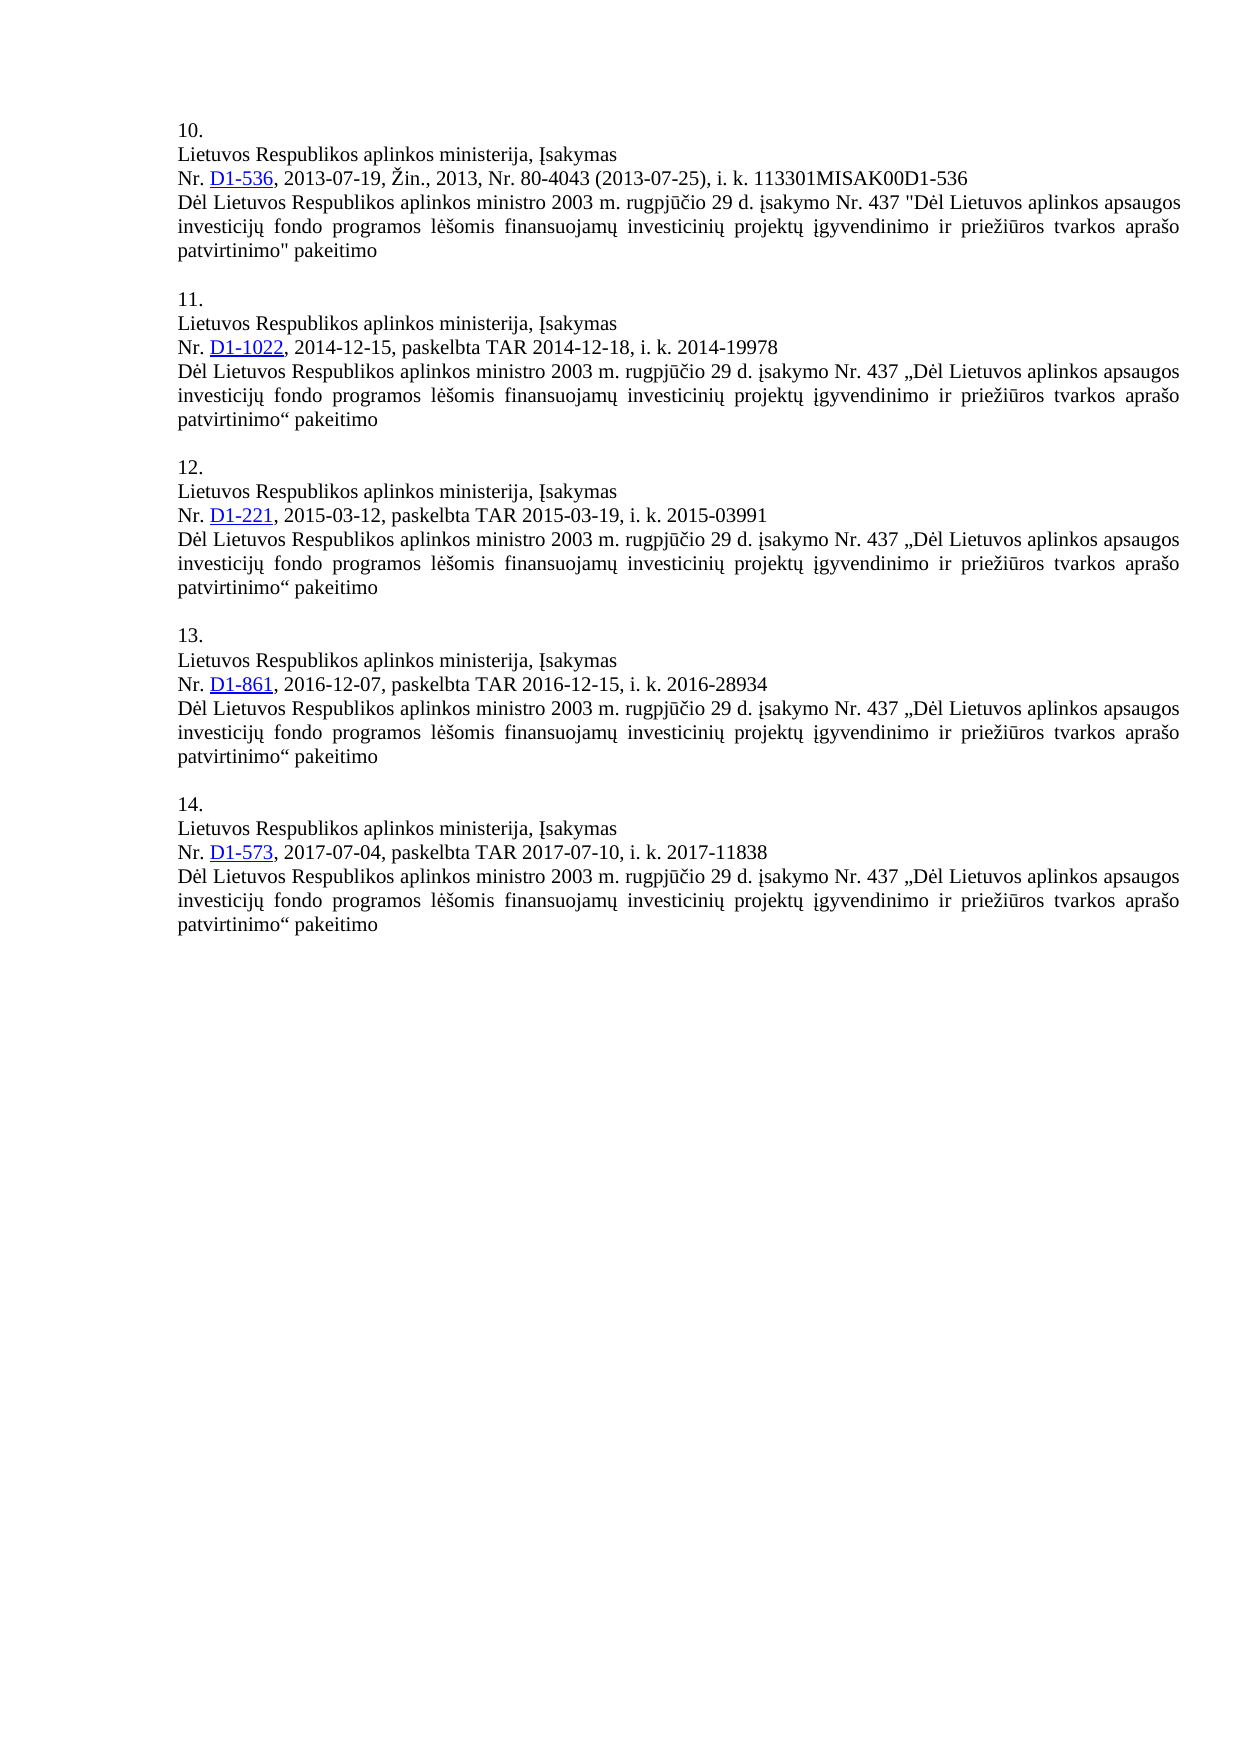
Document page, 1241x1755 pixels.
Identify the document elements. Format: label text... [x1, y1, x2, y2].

text Dėl Lietuvos Respublikos aplinkos ministro 2003 m. rugpjūčio 29 d. įsakymo Nr. 437 „Dėl Lietuvos aplinkos apsaugos investicijų fondo programos lėšomis finansuojamų investicinių projektų įgyvendinimo ir priežiūros tvarkos aprašo patvirtinimo“ pakeitimo [177, 359, 1181, 431]
text Dėl Lietuvos Respublikos aplinkos ministro 2003 m. rugpjūčio 29 d. įsakymo Nr. 437 "Dėl Lietuvos aplinkos apsaugos investicijų fondo programos lėšomis finansuojamų investicinių projektų įgyvendinimo ir priežiūros tvarkos aprašo patvirtinimo" pakeitimo [177, 190, 1181, 262]
text Dėl Lietuvos Respublikos aplinkos ministro 2003 m. rugpjūčio 29 d. įsakymo Nr. 437 „Dėl Lietuvos aplinkos apsaugos investicijų fondo programos lėšomis finansuojamų investicinių projektų įgyvendinimo ir priežiūros tvarkos aprašo patvirtinimo“ pakeitimo [177, 696, 1181, 768]
text Lietuvos Respublikos aplinkos ministerija, Įsakymas [177, 142, 1181, 166]
text Nr. D1-861, 2016-12-07, paskelbta TAR 2016-12-15, i. k. 2016-28934 [177, 672, 1181, 696]
text Nr. D1-221, 2015-03-12, paskelbta TAR 2015-03-19, i. k. 2015-03991 [177, 503, 1181, 527]
text Dėl Lietuvos Respublikos aplinkos ministro 2003 m. rugpjūčio 29 d. įsakymo Nr. 437 „Dėl Lietuvos aplinkos apsaugos investicijų fondo programos lėšomis finansuojamų investicinių projektų įgyvendinimo ir priežiūros tvarkos aprašo patvirtinimo“ pakeitimo [177, 527, 1181, 599]
text Nr. D1-573, 2017-07-04, paskelbta TAR 2017-07-10, i. k. 2017-11838 [177, 840, 1181, 864]
text 12. [177, 455, 1181, 479]
text Lietuvos Respublikos aplinkos ministerija, Įsakymas [177, 479, 1181, 503]
text 11. [177, 287, 1181, 311]
text Lietuvos Respublikos aplinkos ministerija, Įsakymas [177, 816, 1181, 840]
text 14. [177, 792, 1181, 816]
text Dėl Lietuvos Respublikos aplinkos ministro 2003 m. rugpjūčio 29 d. įsakymo Nr. 437 „Dėl Lietuvos aplinkos apsaugos investicijų fondo programos lėšomis finansuojamų investicinių projektų įgyvendinimo ir priežiūros tvarkos aprašo patvirtinimo“ pakeitimo [177, 864, 1181, 936]
text Nr. D1-1022, 2014-12-15, paskelbta TAR 2014-12-18, i. k. 2014-19978 [177, 335, 1181, 359]
text 13. [177, 623, 1181, 647]
text Lietuvos Respublikos aplinkos ministerija, Įsakymas [177, 311, 1181, 335]
text Nr. D1-536, 2013-07-19, Žin., 2013, Nr. 80-4043 (2013-07-25), i. k. 113301MISAK00D1-536 [177, 166, 1181, 190]
text Lietuvos Respublikos aplinkos ministerija, Įsakymas [177, 647, 1181, 672]
text 10. [177, 118, 1181, 142]
